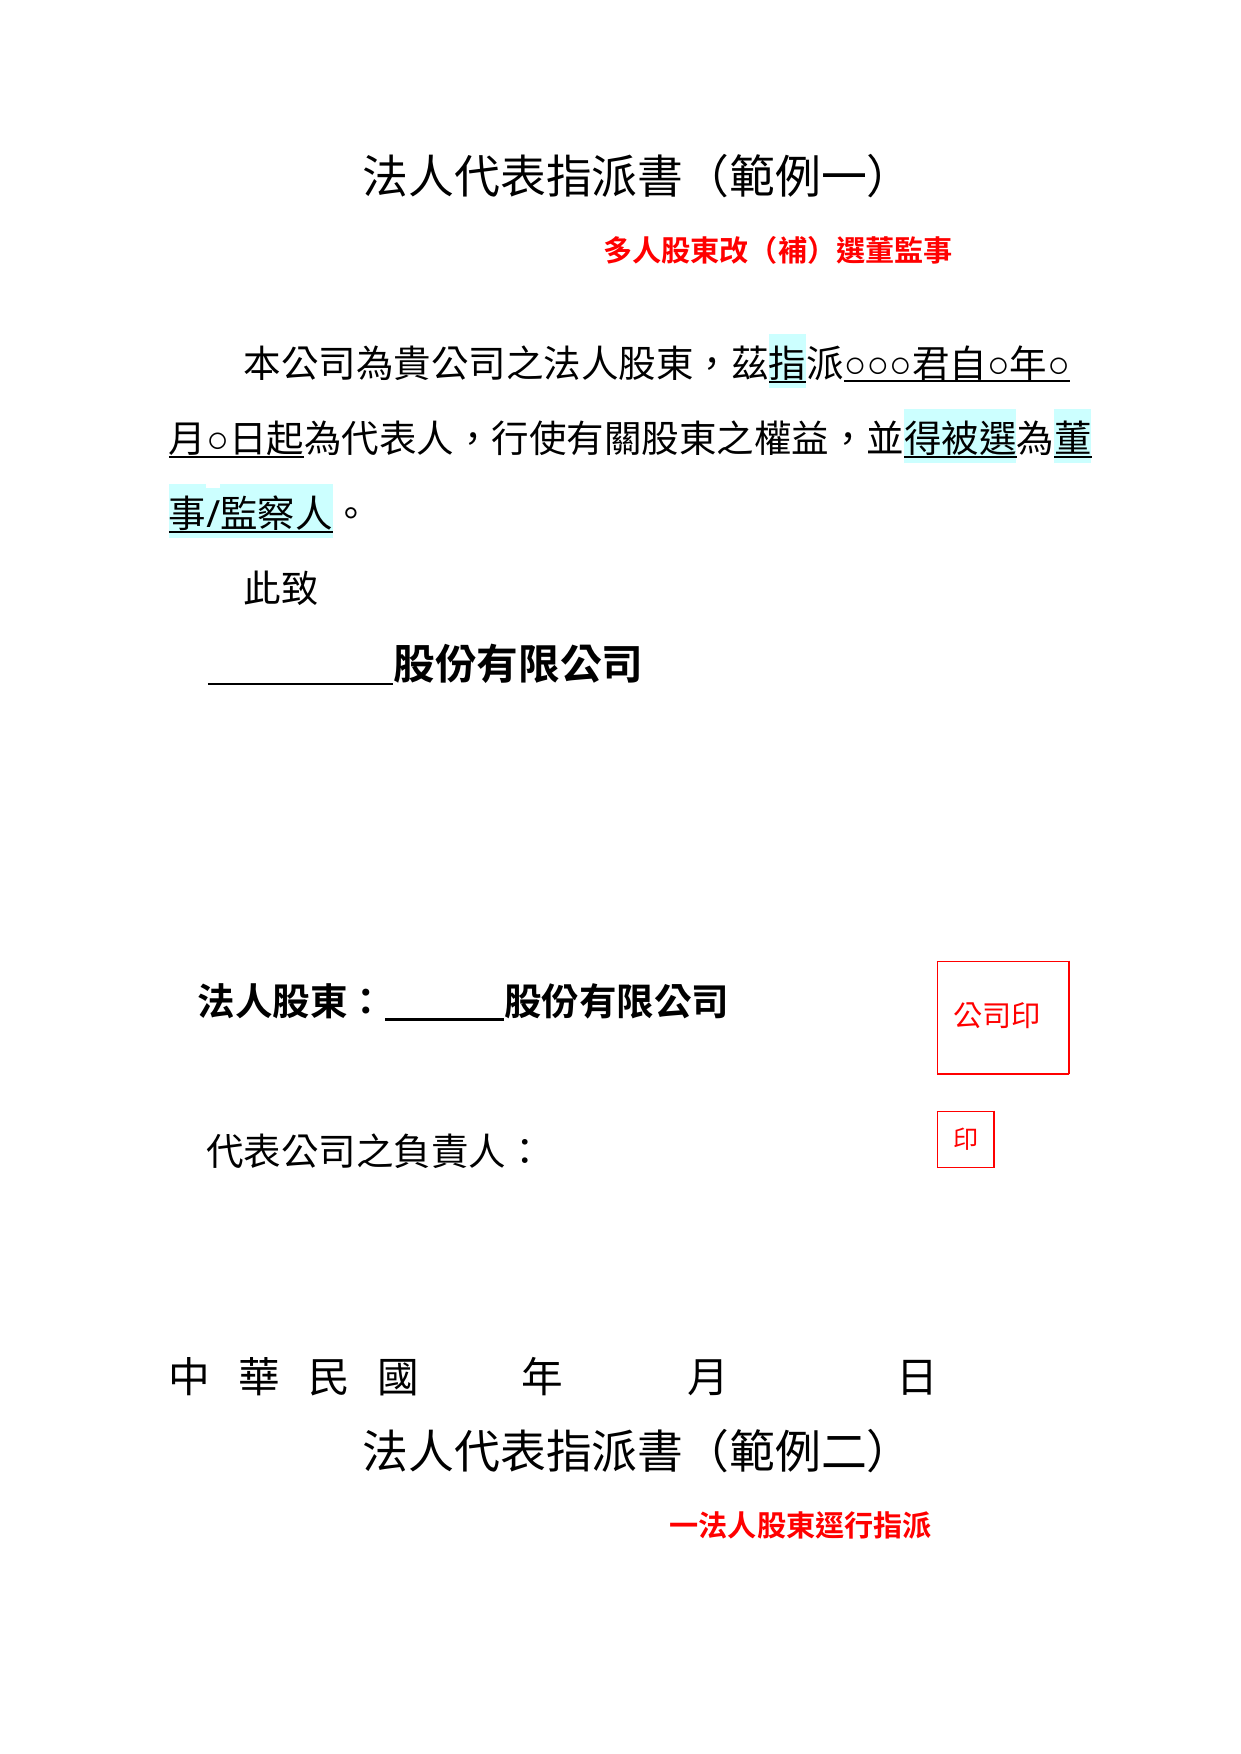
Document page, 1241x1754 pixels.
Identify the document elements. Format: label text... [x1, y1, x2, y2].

text 本公司為貴公司之法人股東，茲指派○○○君自○年○月○日起為代表人，行使有關股東之權益，並得被選為董事/監察人。 [169, 324, 1106, 549]
text 多人股東改（補）選董監事 [169, 211, 1106, 286]
text 一法人股東逕行指派 [169, 1486, 1106, 1561]
text 印 [953, 1120, 978, 1156]
text [1070, 961, 1106, 1036]
text [938, 962, 1068, 1073]
text 法人代表指派書（範例二） [169, 1411, 1106, 1486]
text 此致 [169, 549, 1106, 624]
text 代表公司之負責人： [169, 1111, 1106, 1186]
text 股份有限公司 [169, 624, 1106, 699]
text 公司印 [953, 1001, 1053, 1032]
text 中 華 民 國 年 月 日 [169, 1336, 1106, 1411]
text 法人股東： 股份有限公司 [169, 961, 937, 1036]
text 法人代表指派書（範例一） [169, 136, 1106, 211]
